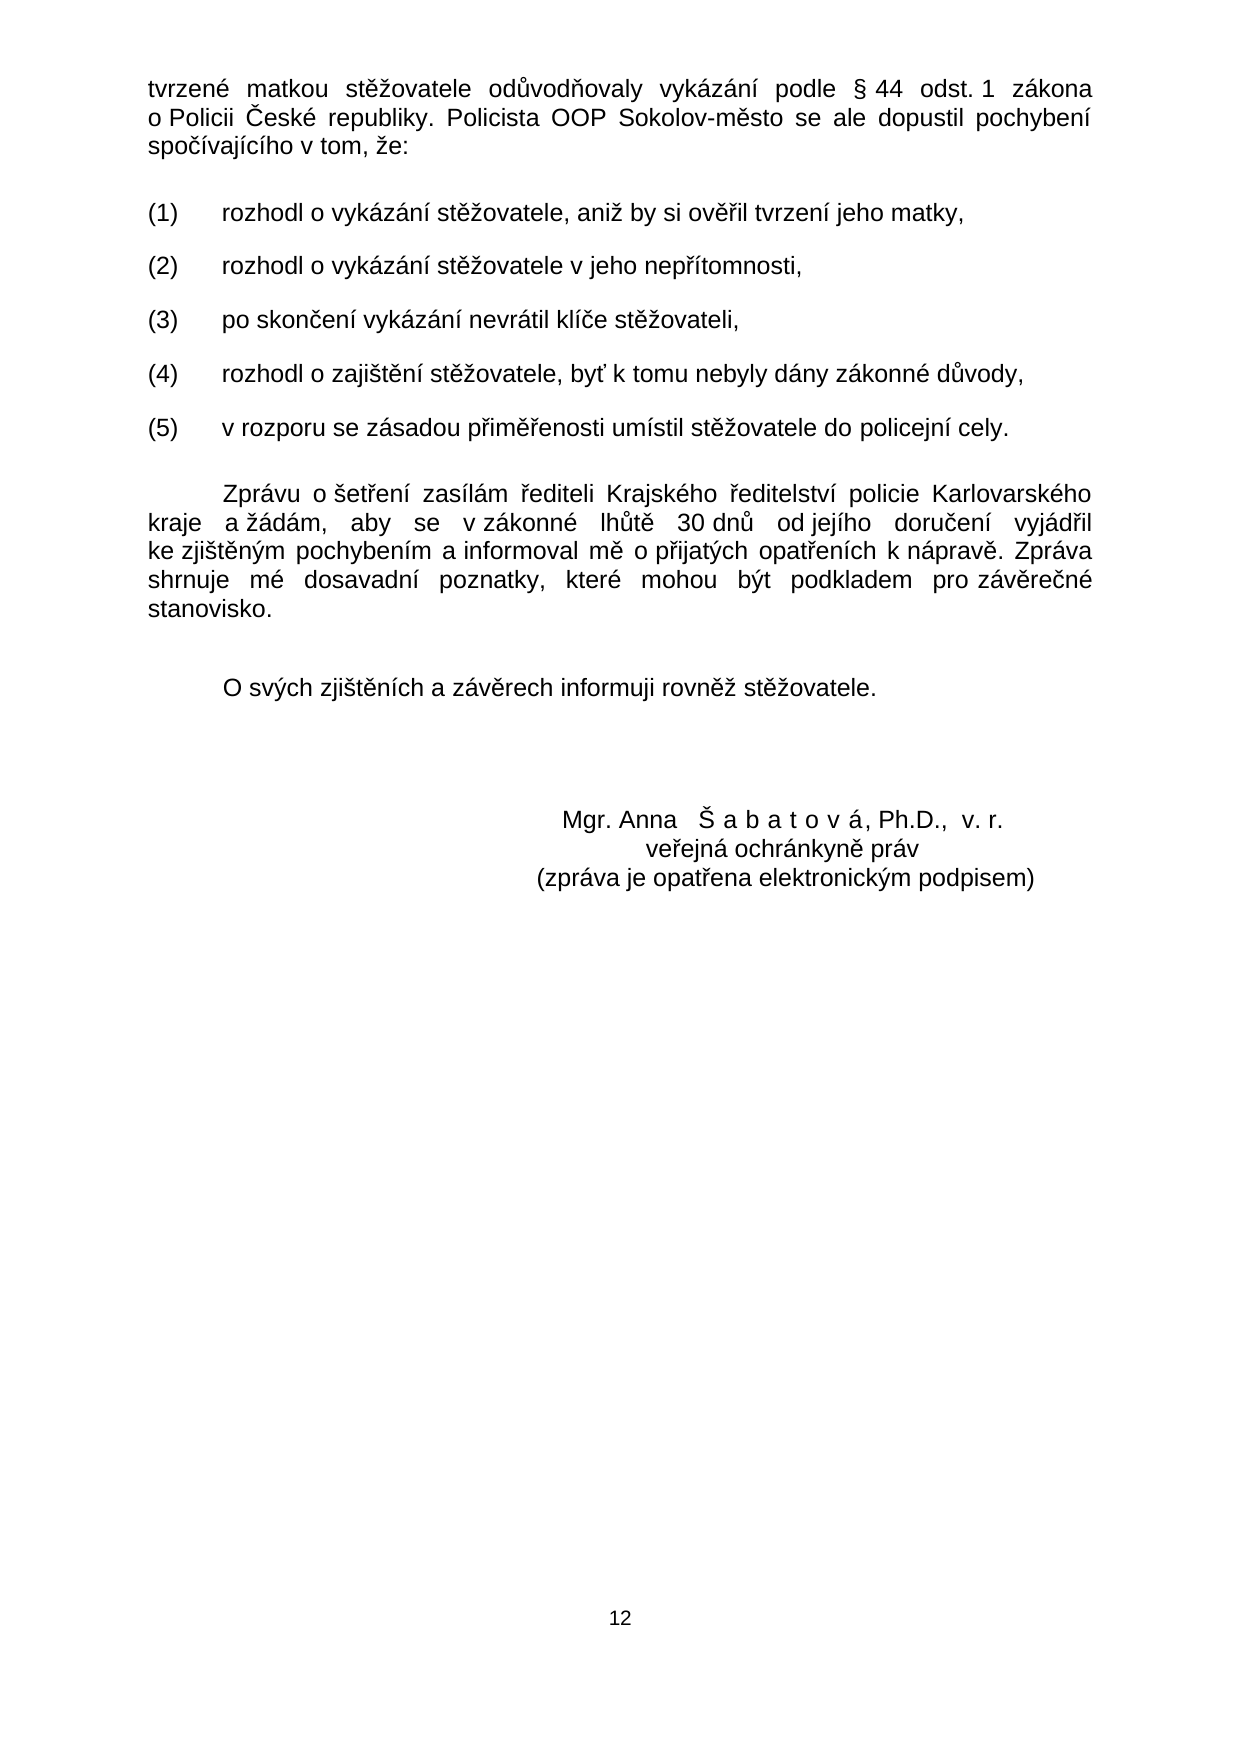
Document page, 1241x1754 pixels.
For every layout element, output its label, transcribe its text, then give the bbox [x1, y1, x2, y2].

text tvrzené matkou stěžovatele odůvodňovaly vykázání podle § 44 odst. 1 zákona o Policii České republiky. Policista OOP Sokolov-město se ale dopustil pochybení spočívajícího v tom, že: [148, 74, 1092, 160]
text Zprávu o šetření zasílám řediteli Krajského ředitelství policie Karlovarského kraje a žádám, aby se v zákonné lhůtě 30 dnů od jejího doručení vyjádřil ke zjištěným pochybením a informoval mě o přijatých opatřeních k nápravě. Zpráva shrnuje mé dosavadní poznatky, které mohou být podkladem pro závěrečné stanovisko. [148, 479, 1092, 623]
text O svých zjištěních a závěrech informuji rovněž stěžovatele. [148, 673, 1092, 701]
text Mgr. Anna Šabatová, Ph.D., v. r. [473, 805, 1092, 834]
text (zpráva je opatřena elektronickým podpisem) [473, 863, 1092, 891]
list v rozporu se zásadou přiměřenosti umístil stěžovatele do policejní cely. [148, 413, 1092, 441]
list rozhodl o vykázání stěžovatele, aniž by si ověřil tvrzení jeho matky, [148, 198, 1092, 226]
list po skončení vykázání nevrátil klíče stěžovateli, [148, 305, 1092, 334]
text veřejná ochránkyně práv [473, 834, 1092, 863]
list rozhodl o vykázání stěžovatele v jeho nepřítomnosti, [148, 251, 1092, 280]
list rozhodl o zajištění stěžovatele, byť k tomu nebyly dány zákonné důvody, [148, 359, 1092, 388]
